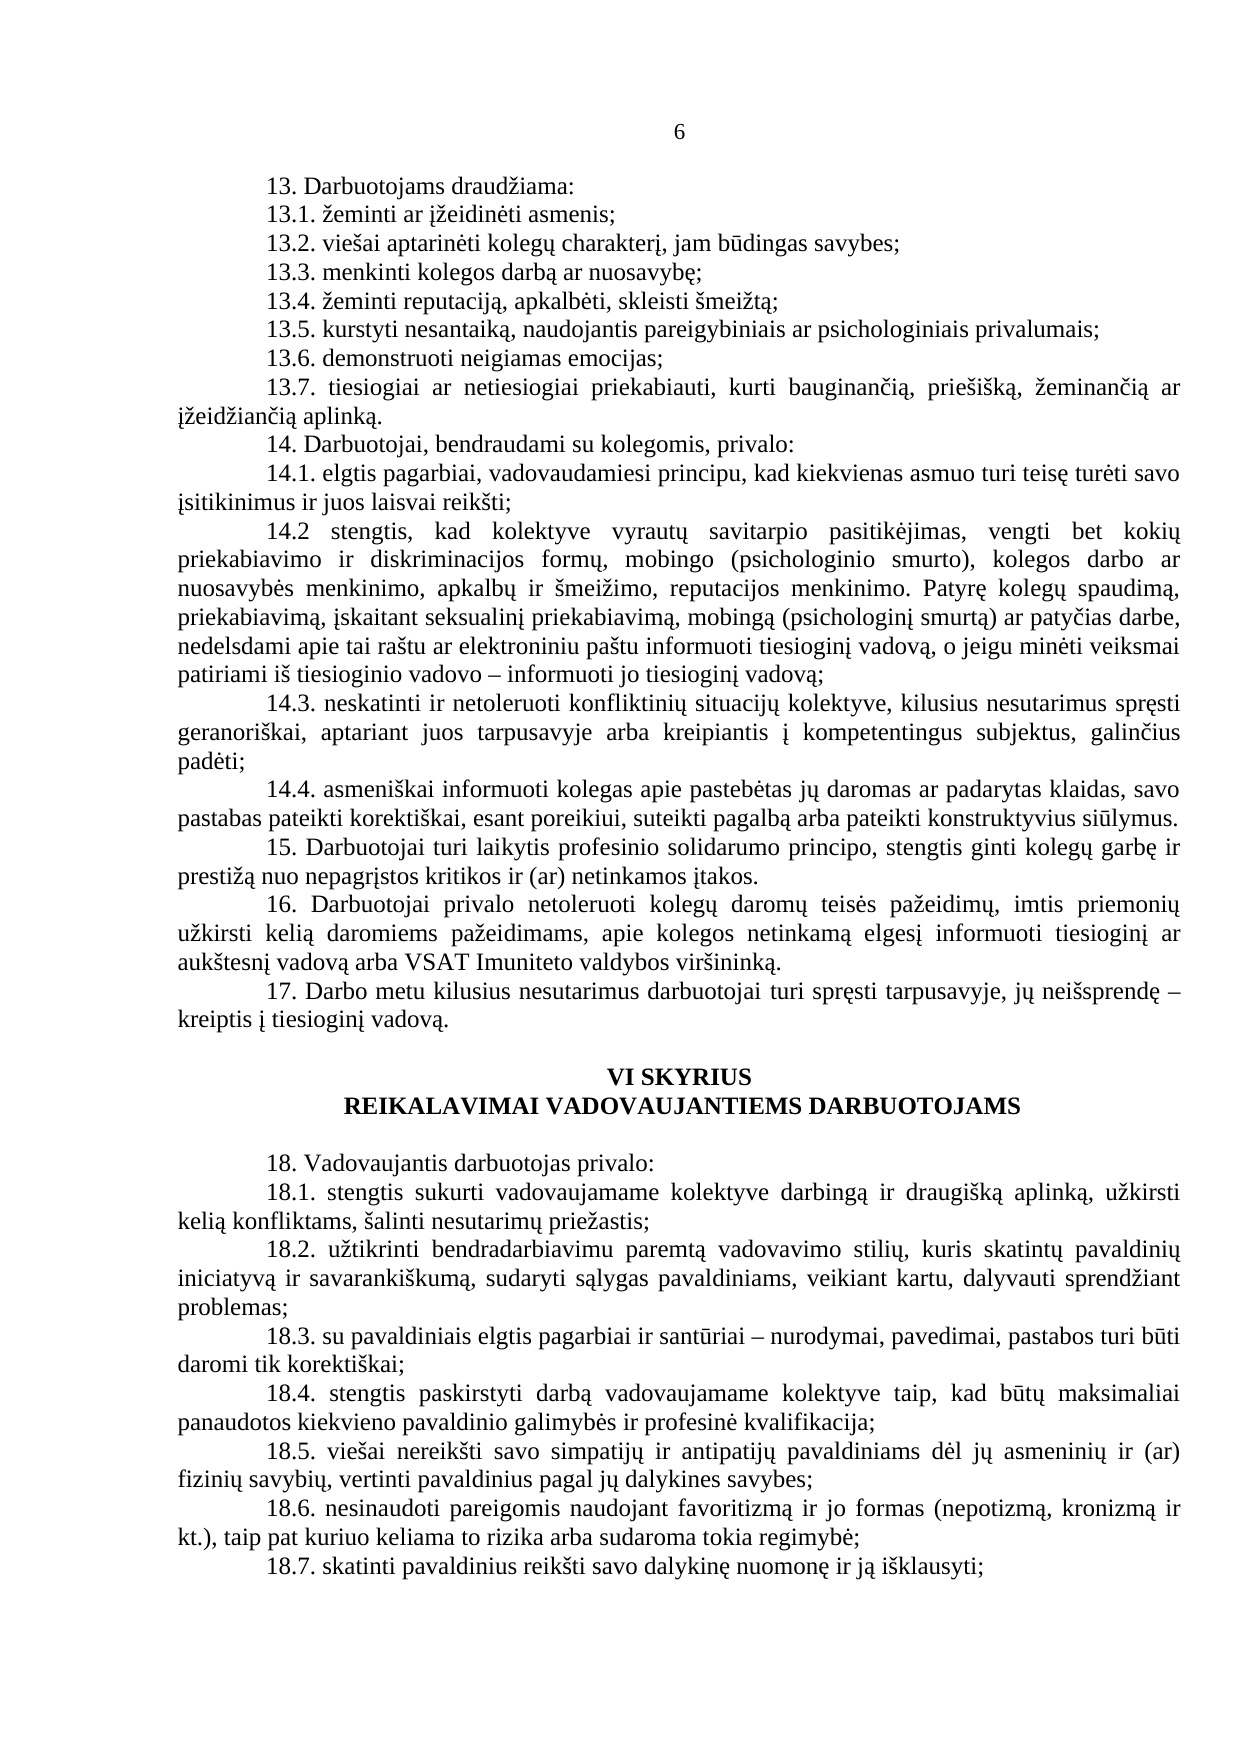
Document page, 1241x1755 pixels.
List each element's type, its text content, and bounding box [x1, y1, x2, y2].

text 13. Darbuotojams draudžiama: [177, 171, 1181, 199]
text VI SKYRIUS [177, 1062, 1181, 1091]
text 13.5. kurstyti nesantaiką, naudojantis pareigybiniais ar psichologiniais privalumais; [177, 314, 1181, 343]
text 13.1. žeminti ar įžeidinėti asmenis; [177, 199, 1181, 228]
text 14.1. elgtis pagarbiai, vadovaudamiesi principu, kad kiekvienas asmuo turi teisę turėti savo įsitikinimus ir juos laisvai reikšti; [177, 458, 1181, 516]
text 18.3. su pavaldiniais elgtis pagarbiai ir santūriai – nurodymai, pavedimai, pastabos turi būti daromi tik korektiškai; [177, 1321, 1181, 1378]
text 18.1. stengtis sukurti vadovaujamame kolektyve darbingą ir draugišką aplinką, užkirsti kelią konfliktams, šalinti nesutarimų priežastis; [177, 1177, 1181, 1234]
text 18.6. nesinaudoti pareigomis naudojant favoritizmą ir jo formas (nepotizmą, kronizmą ir kt.), taip pat kuriuo keliama to rizika arba sudaroma tokia regimybė; [177, 1493, 1181, 1551]
text 13.2. viešai aptarinėti kolegų charakterį, jam būdingas savybes; [177, 228, 1181, 257]
text 18.7. skatinti pavaldinius reikšti savo dalykinę nuomonę ir ją išklausyti; [177, 1551, 1181, 1579]
text 14. Darbuotojai, bendraudami su kolegomis, privalo: [177, 429, 1181, 458]
text 14.2 stengtis, kad kolektyve vyrautų savitarpio pasitikėjimas, vengti bet kokių priekabiavimo ir diskriminacijos formų, mobingo (psichologinio smurto), kolegos darbo ar nuosavybės menkinimo, apkalbų ir šmeižimo, reputacijos menkinimo. Patyrę kolegų spaudimą, priekabiavimą, įskaitant seksualinį priekabiavimą, mobingą (psichologinį smurtą) ar patyčias darbe, nedelsdami apie tai raštu ar elektroniniu paštu informuoti tiesioginį vadovą, o jeigu minėti veiksmai patiriami iš tiesioginio vadovo – informuoti jo tiesioginį vadovą; [177, 516, 1181, 688]
text 16. Darbuotojai privalo netoleruoti kolegų daromų teisės pažeidimų, imtis priemonių užkirsti kelią daromiems pažeidimams, apie kolegos netinkamą elgesį informuoti tiesioginį ar aukštesnį vadovą arba VSAT Imuniteto valdybos viršininką. [177, 889, 1181, 976]
text 15. Darbuotojai turi laikytis profesinio solidarumo principo, stengtis ginti kolegų garbę ir prestižą nuo nepagrįstos kritikos ir (ar) netinkamos įtakos. [177, 832, 1181, 889]
text 18.5. viešai nereikšti savo simpatijų ir antipatijų pavaldiniams dėl jų asmeninių ir (ar) fizinių savybių, vertinti pavaldinius pagal jų dalykines savybes; [177, 1436, 1181, 1493]
text 18.4. stengtis paskirstyti darbą vadovaujamame kolektyve taip, kad būtų maksimaliai panaudotos kiekvieno pavaldinio galimybės ir profesinė kvalifikacija; [177, 1378, 1181, 1436]
text 18. Vadovaujantis darbuotojas privalo: [177, 1148, 1181, 1177]
text 13.6. demonstruoti neigiamas emocijas; [177, 343, 1181, 372]
text 13.4. žeminti reputaciją, apkalbėti, skleisti šmeižtą; [177, 286, 1181, 314]
text 14.4. asmeniškai informuoti kolegas apie pastebėtas jų daromas ar padarytas klaidas, savo pastabas pateikti korektiškai, esant poreikiui, suteikti pagalbą arba pateikti konstruktyvius siūlymus. [177, 774, 1181, 832]
text 13.3. menkinti kolegos darbą ar nuosavybę; [177, 257, 1181, 286]
text 13.7. tiesiogiai ar netiesiogiai priekabiauti, kurti bauginančią, priešišką, žeminančią ar įžeidžiančią aplinką. [177, 372, 1181, 429]
text 17. Darbo metu kilusius nesutarimus darbuotojai turi spręsti tarpusavyje, jų neišsprendę – kreiptis į tiesioginį vadovą. [177, 976, 1181, 1033]
text REIKALAVIMAI VADOVAUJANTIEMS DARBUOTOJAMS [177, 1091, 1181, 1119]
text 14.3. neskatinti ir netoleruoti konfliktinių situacijų kolektyve, kilusius nesutarimus spręsti geranoriškai, aptariant juos tarpusavyje arba kreipiantis į kompetentingus subjektus, galinčius padėti; [177, 688, 1181, 774]
text 18.2. užtikrinti bendradarbiavimu paremtą vadovavimo stilių, kuris skatintų pavaldinių iniciatyvą ir savarankiškumą, sudaryti sąlygas pavaldiniams, veikiant kartu, dalyvauti sprendžiant problemas; [177, 1234, 1181, 1321]
